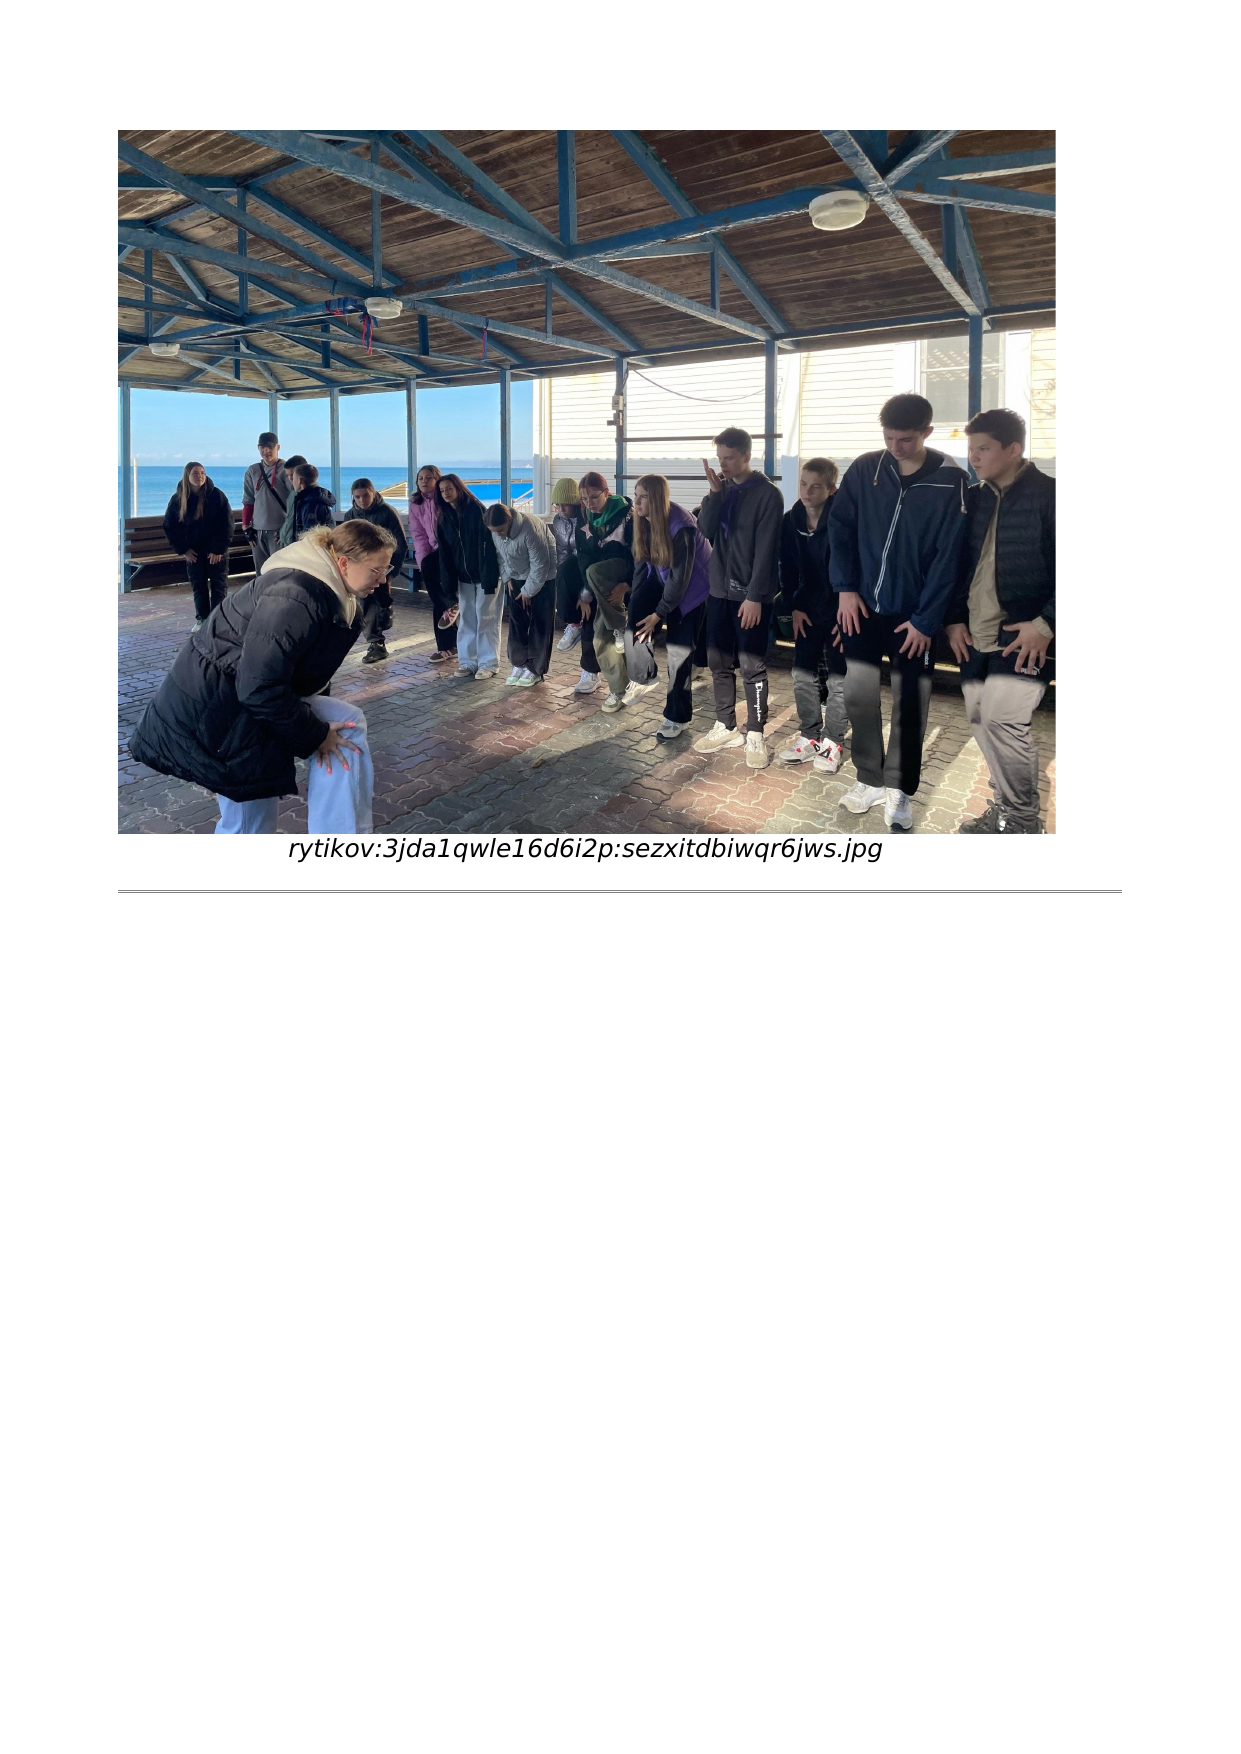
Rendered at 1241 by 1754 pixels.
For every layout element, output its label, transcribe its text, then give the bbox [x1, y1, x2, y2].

text rytikov:3jda1qwle16d6i2p:sezxitdbiwqr6jws.jpg [118, 834, 1056, 863]
picture [118, 130, 1056, 834]
